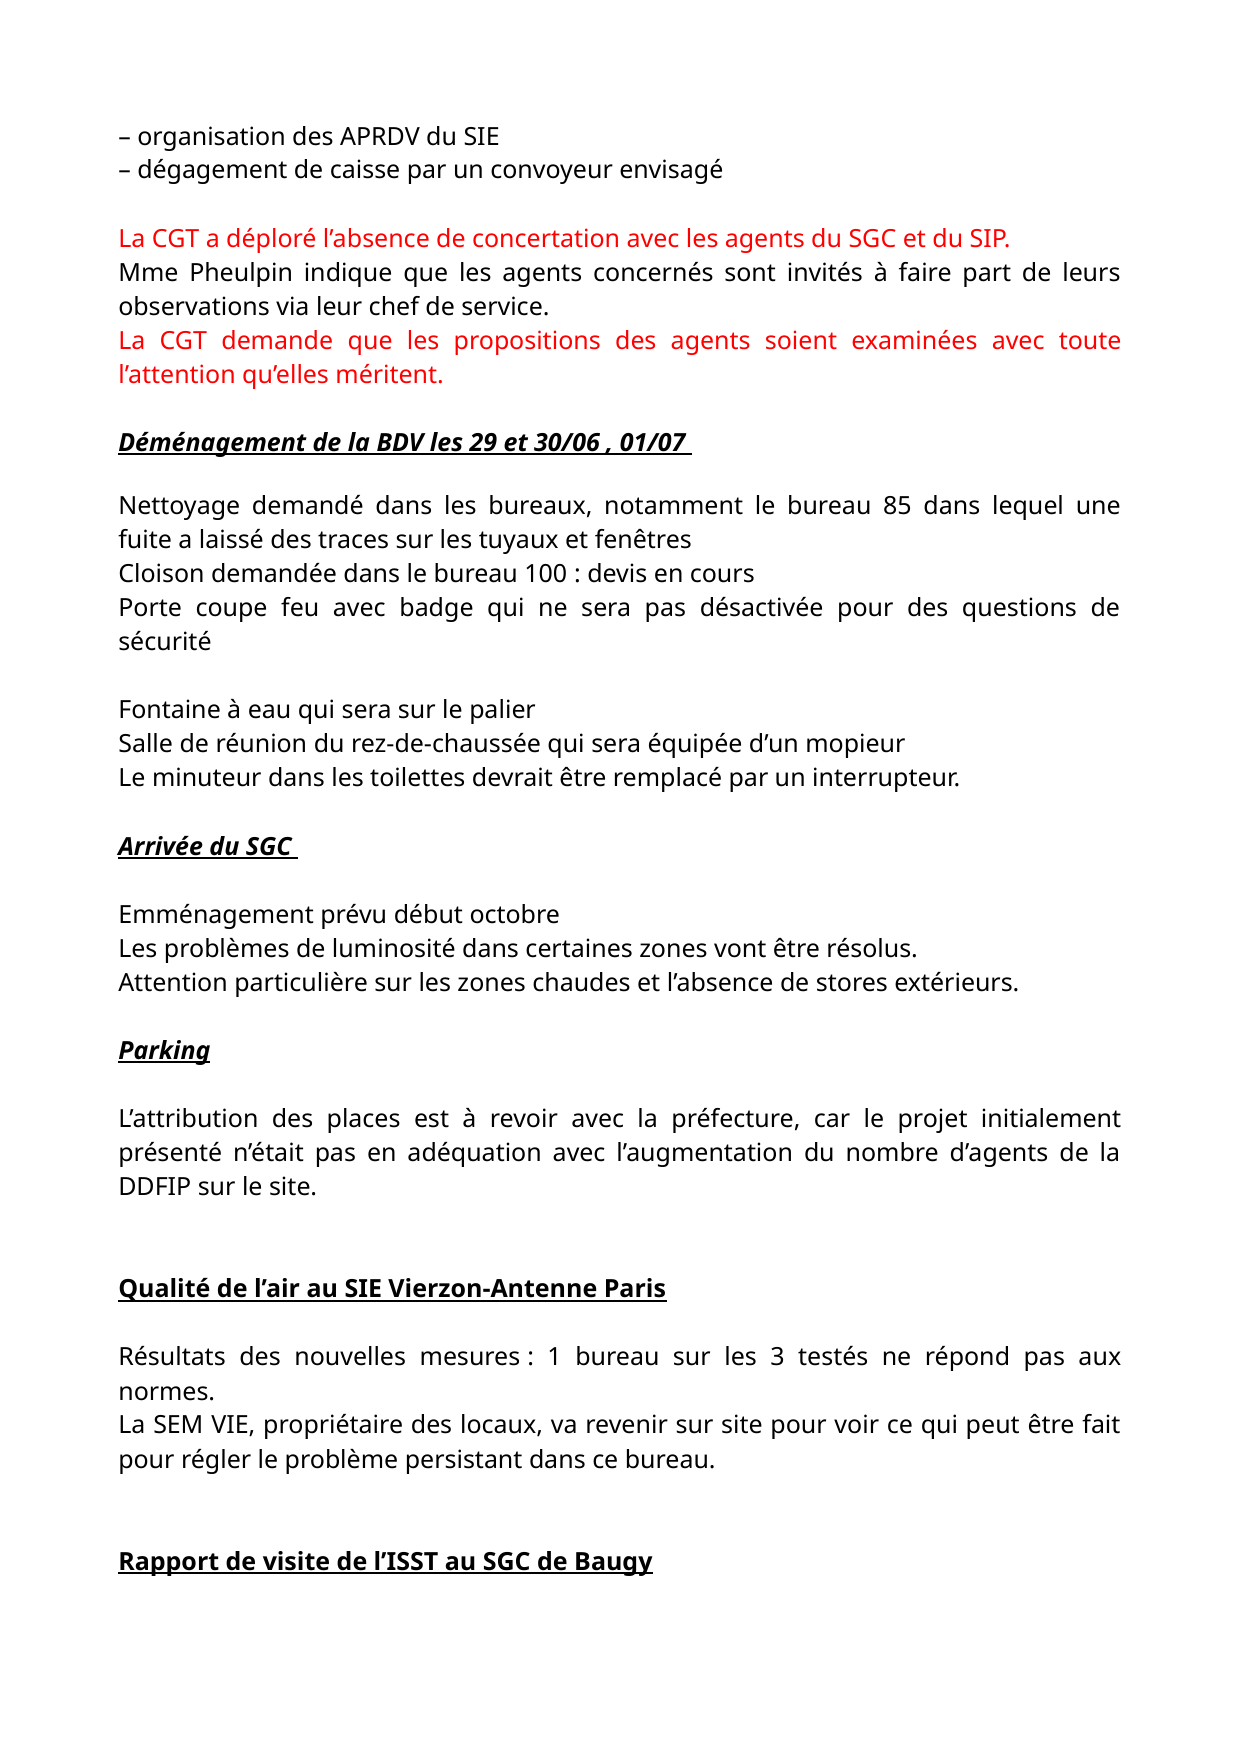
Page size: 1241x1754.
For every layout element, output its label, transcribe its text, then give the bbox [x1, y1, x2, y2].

text Attention particulière sur les zones chaudes et l’absence de stores extérieurs. [118, 964, 1122, 998]
text Le minuteur dans les toilettes devrait être remplacé par un interrupteur. [118, 760, 1122, 794]
text – organisation des APRDV du SIE [118, 118, 1122, 152]
text La SEM VIE, propriétaire des locaux, va revenir sur site pour voir ce qui peut être fait pour régler le problème persistant dans ce bureau. [118, 1407, 1122, 1475]
text Mme Pheulpin indique que les agents concernés sont invités à faire part de leurs observations via leur chef de service. [118, 254, 1122, 322]
text Emménagement prévu début octobre [118, 896, 1122, 930]
text – dégagement de caisse par un convoyeur envisagé [118, 152, 1122, 186]
text Qualité de l’air au SIE Vierzon-Antenne Paris [118, 1271, 1122, 1305]
text Les problèmes de luminosité dans certaines zones vont être résolus. [118, 930, 1122, 964]
text Rapport de visite de l’ISST au SGC de Baugy [118, 1543, 1122, 1577]
text Cloison demandée dans le bureau 100 : devis en cours [118, 556, 1122, 590]
text Porte coupe feu avec badge qui ne sera pas désactivée pour des questions de sécurité [118, 590, 1122, 658]
text Nettoyage demandé dans les bureaux, notamment le bureau 85 dans lequel une fuite a laissé des traces sur les tuyaux et fenêtres [118, 487, 1122, 556]
text L’attribution des places est à revoir avec la préfecture, car le projet initialement présenté n’était pas en adéquation avec l’augmentation du nombre d’agents de la DDFIP sur le site. [118, 1101, 1122, 1203]
text Arrivée du SGC [118, 828, 1122, 862]
text Résultats des nouvelles mesures : 1 bureau sur les 3 testés ne répond pas aux normes. [118, 1339, 1122, 1407]
text Déménagement de la BDV les 29 et 30/06 , 01/07 [118, 425, 1122, 459]
text La CGT demande que les propositions des agents soient examinées avec toute l’attention qu’elles méritent. [118, 322, 1122, 391]
text Parking [118, 1032, 1122, 1067]
text La CGT a déploré l’absence de concertation avec les agents du SGC et du SIP. [118, 220, 1122, 254]
text Fontaine à eau qui sera sur le palier [118, 692, 1122, 726]
text Salle de réunion du rez-de-chaussée qui sera équipée d’un mopieur [118, 726, 1122, 760]
